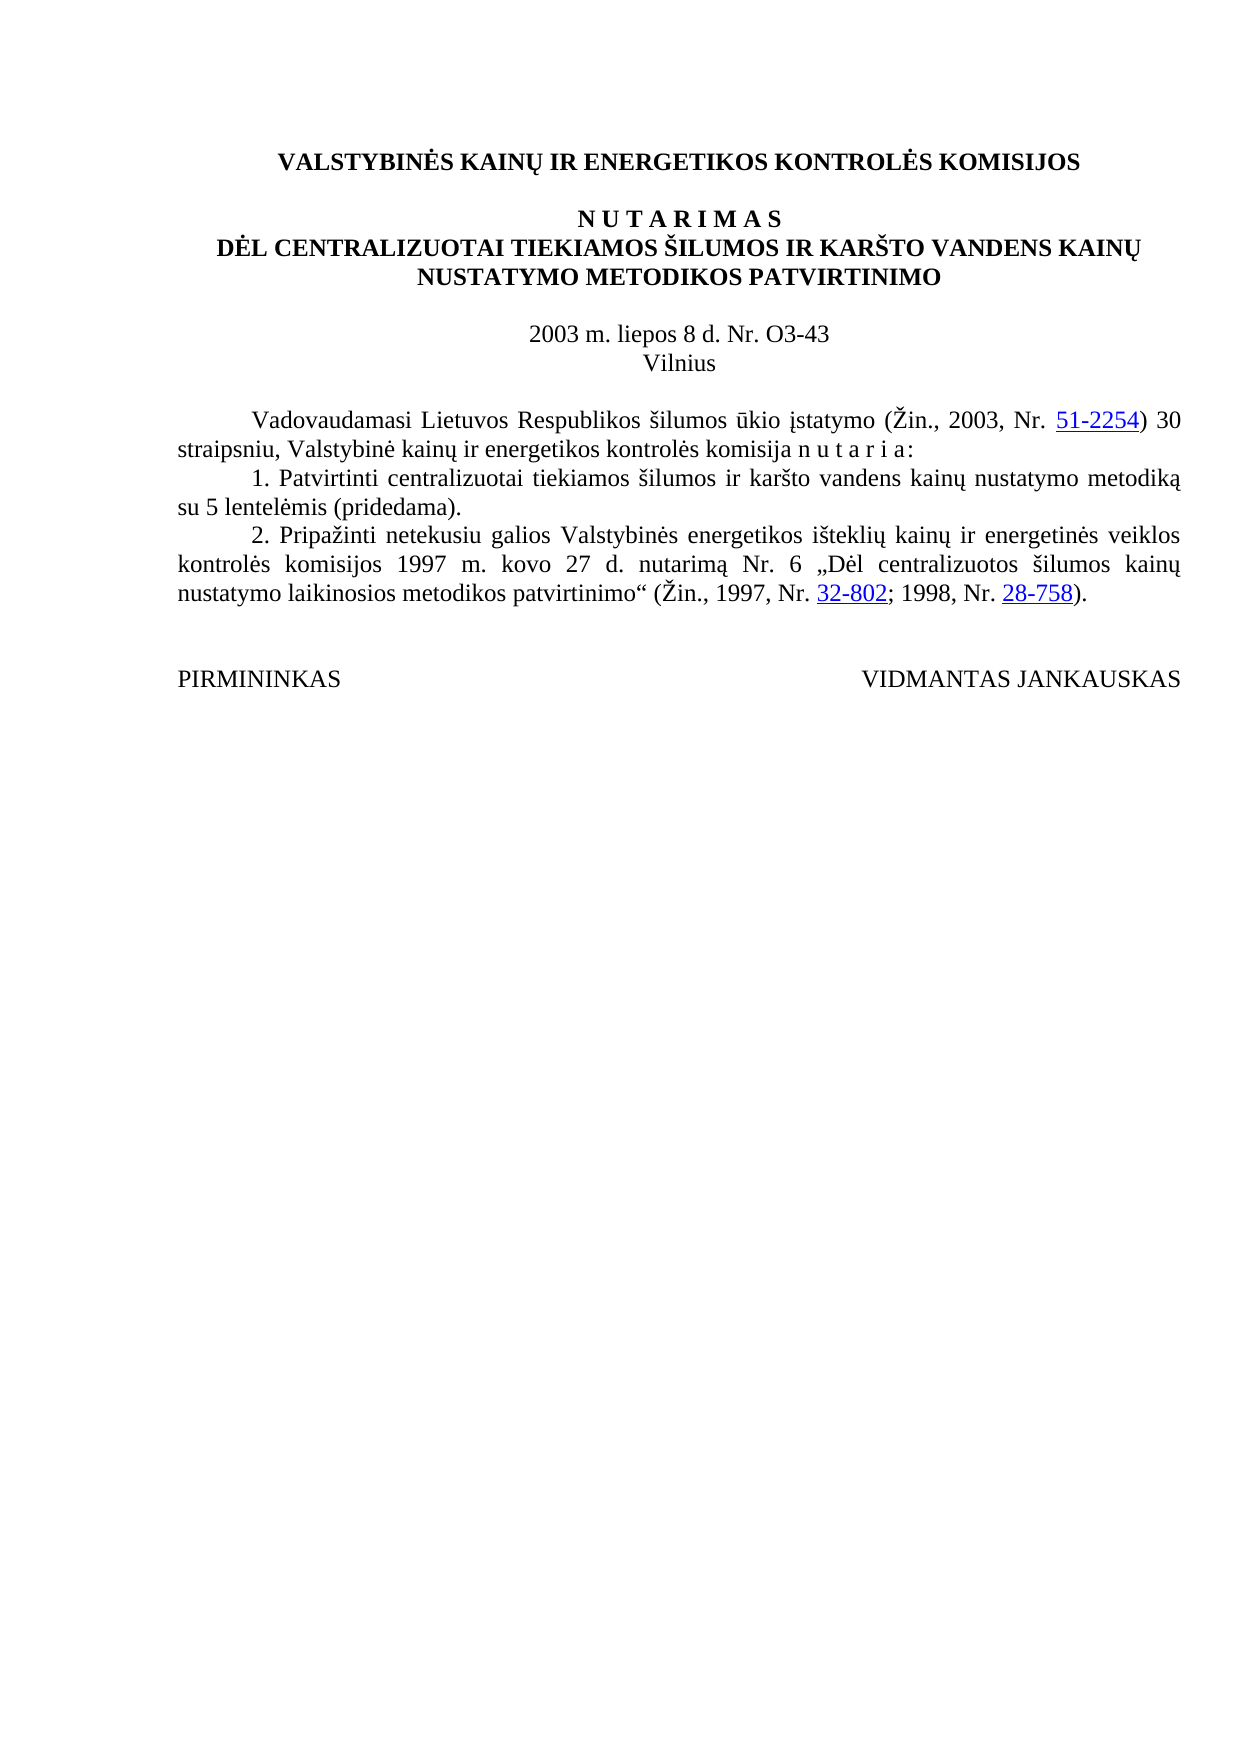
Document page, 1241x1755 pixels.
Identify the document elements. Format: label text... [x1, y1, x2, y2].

text 1. Patvirtinti centralizuotai tiekiamos šilumos ir karšto vandens kainų nustatymo metodiką su 5 lentelėmis (pridedama). [177, 463, 1181, 521]
text 2. Pripažinti netekusiu galios Valstybinės energetikos išteklių kainų ir energetinės veiklos kontrolės komisijos 1997 m. kovo 27 d. nutarimą Nr. 6 „Dėl centralizuotos šilumos kainų nustatymo laikinosios metodikos patvirtinimo“ (Žin., 1997, Nr. 32-802; 1998, Nr. 28-758). [177, 521, 1181, 607]
text Vilnius [177, 348, 1181, 377]
text VALSTYBINĖS KAINŲ IR ENERGETIKOS KONTROLĖS KOMISIJOS [177, 147, 1181, 176]
text 2003 m. liepos 8 d. Nr. O3-43 [177, 319, 1181, 348]
text Vadovaudamasi Lietuvos Respublikos šilumos ūkio įstatymo (Žin., 2003, Nr. 51-2254) 30 straipsniu, Valstybinė kainų ir energetikos kontrolės komisija nutaria: [177, 406, 1181, 463]
text DĖL CENTRALIZUOTAI TIEKIAMOS ŠILUMOS IR KARŠTO VANDENS KAINŲ NUSTATYMO METODIKOS PATVIRTINIMO [177, 233, 1181, 291]
text N U T A R I M A S [177, 204, 1181, 233]
text PIRMININKAS VIDMANTAS JANKAUSKAS [177, 664, 1181, 693]
